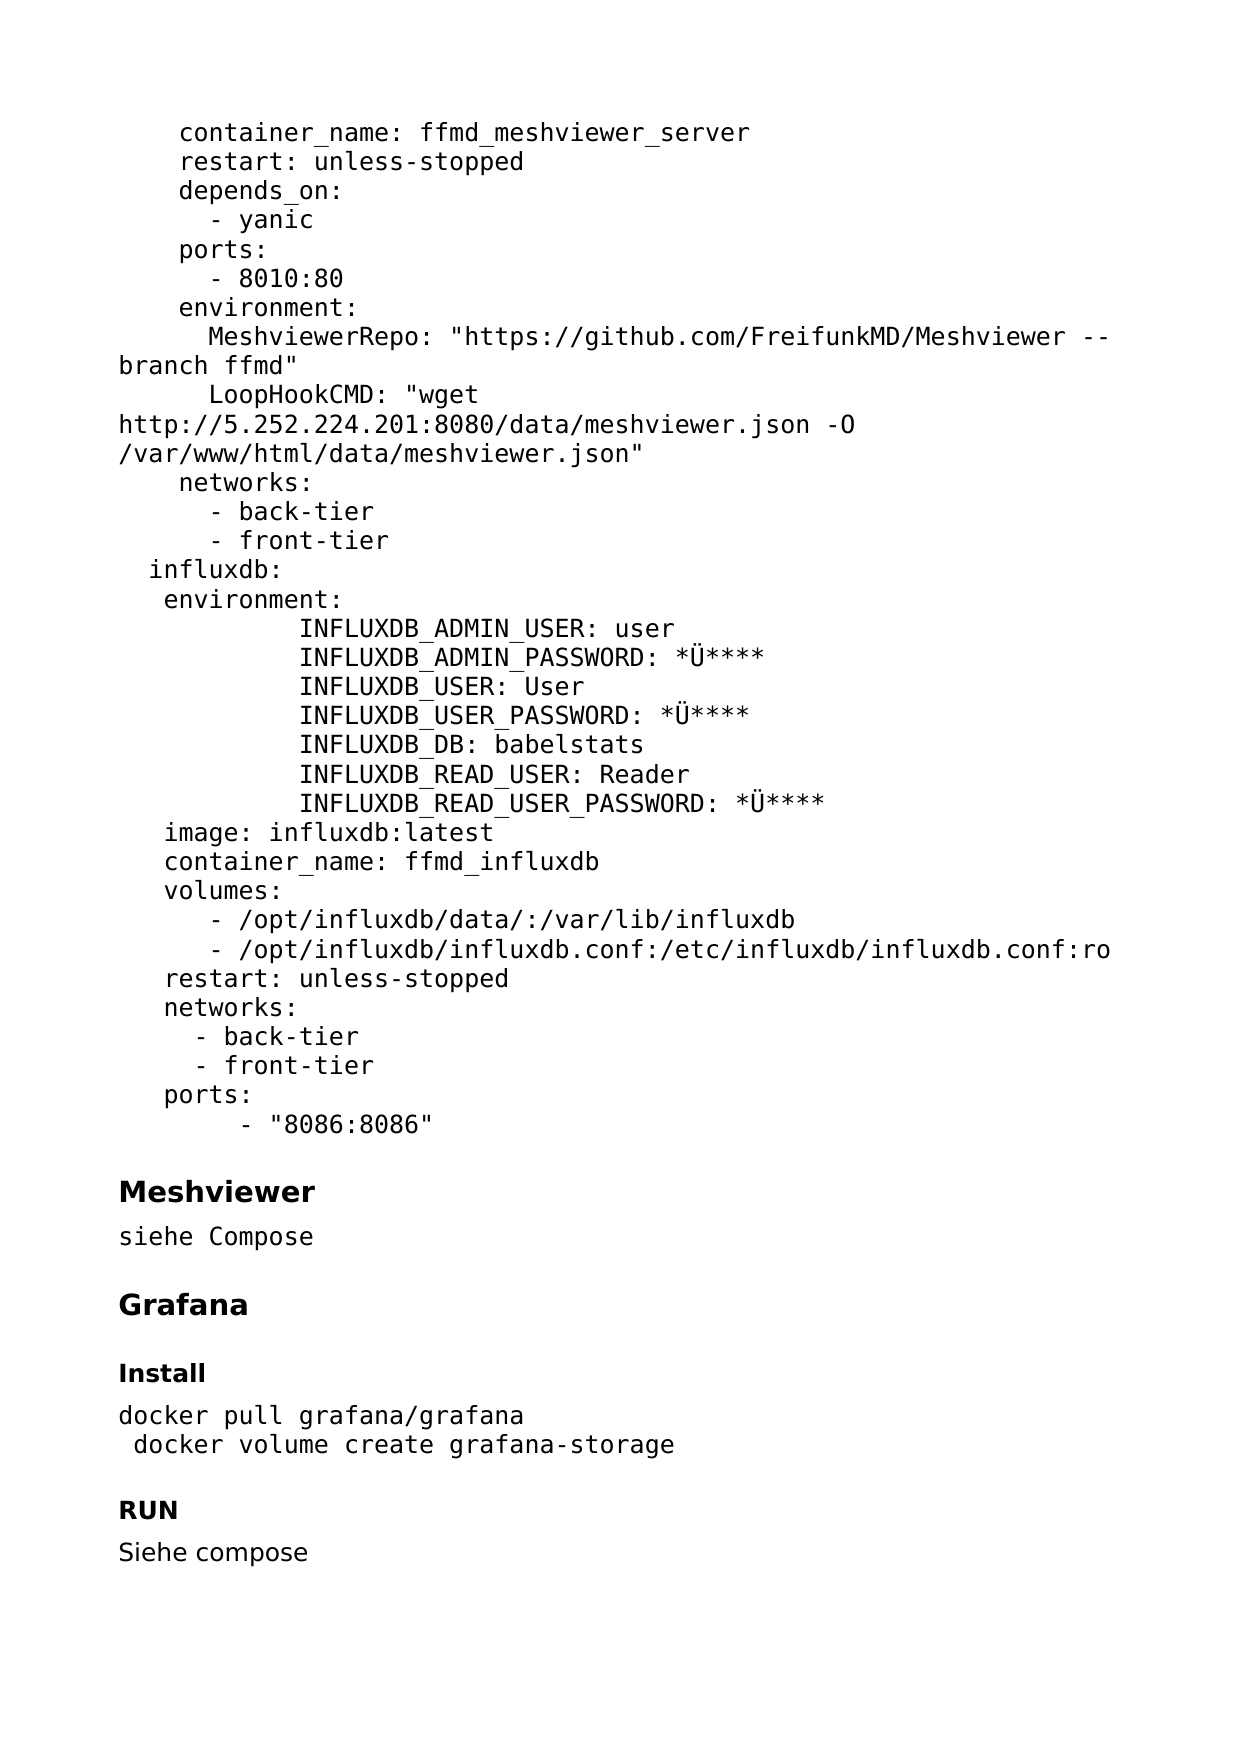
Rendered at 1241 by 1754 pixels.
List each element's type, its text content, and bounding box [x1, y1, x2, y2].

subtitle Install [118, 1359, 1122, 1389]
text docker pull grafana/grafana docker volume create grafana-storage [118, 1401, 1122, 1459]
text Siehe compose [118, 1538, 1122, 1567]
text container_name: ffmd_meshviewer_server restart: unless-stopped depends_on: - yanic ports: - 8010:80 environment: MeshviewerRepo: "https://github.com/FreifunkMD/Meshviewer --branch ffmd" LoopHookCMD: "wget http://5.252.224.201:8080/data/meshviewer.json -O /var/www/html/data/meshviewer.json" networks: - back-tier - front-tier influxdb: environment: INFLUXDB_ADMIN_USER: user INFLUXDB_ADMIN_PASSWORD: *Ü**** INFLUXDB_USER: User INFLUXDB_USER_PASSWORD: *Ü**** INFLUXDB_DB: babelstats INFLUXDB_READ_USER: Reader INFLUXDB_READ_USER_PASSWORD: *Ü**** image: influxdb:latest container_name: ffmd_influxdb volumes: - /opt/influxdb/data/:/var/lib/influxdb - /opt/influxdb/influxdb.conf:/etc/influxdb/influxdb.conf:ro restart: unless-stopped networks: - back-tier - front-tier ports: - "8086:8086" [118, 118, 1122, 1139]
subtitle Meshviewer [118, 1176, 1122, 1210]
subtitle RUN [118, 1496, 1122, 1526]
text siehe Compose [118, 1222, 1122, 1251]
subtitle Grafana [118, 1288, 1122, 1322]
